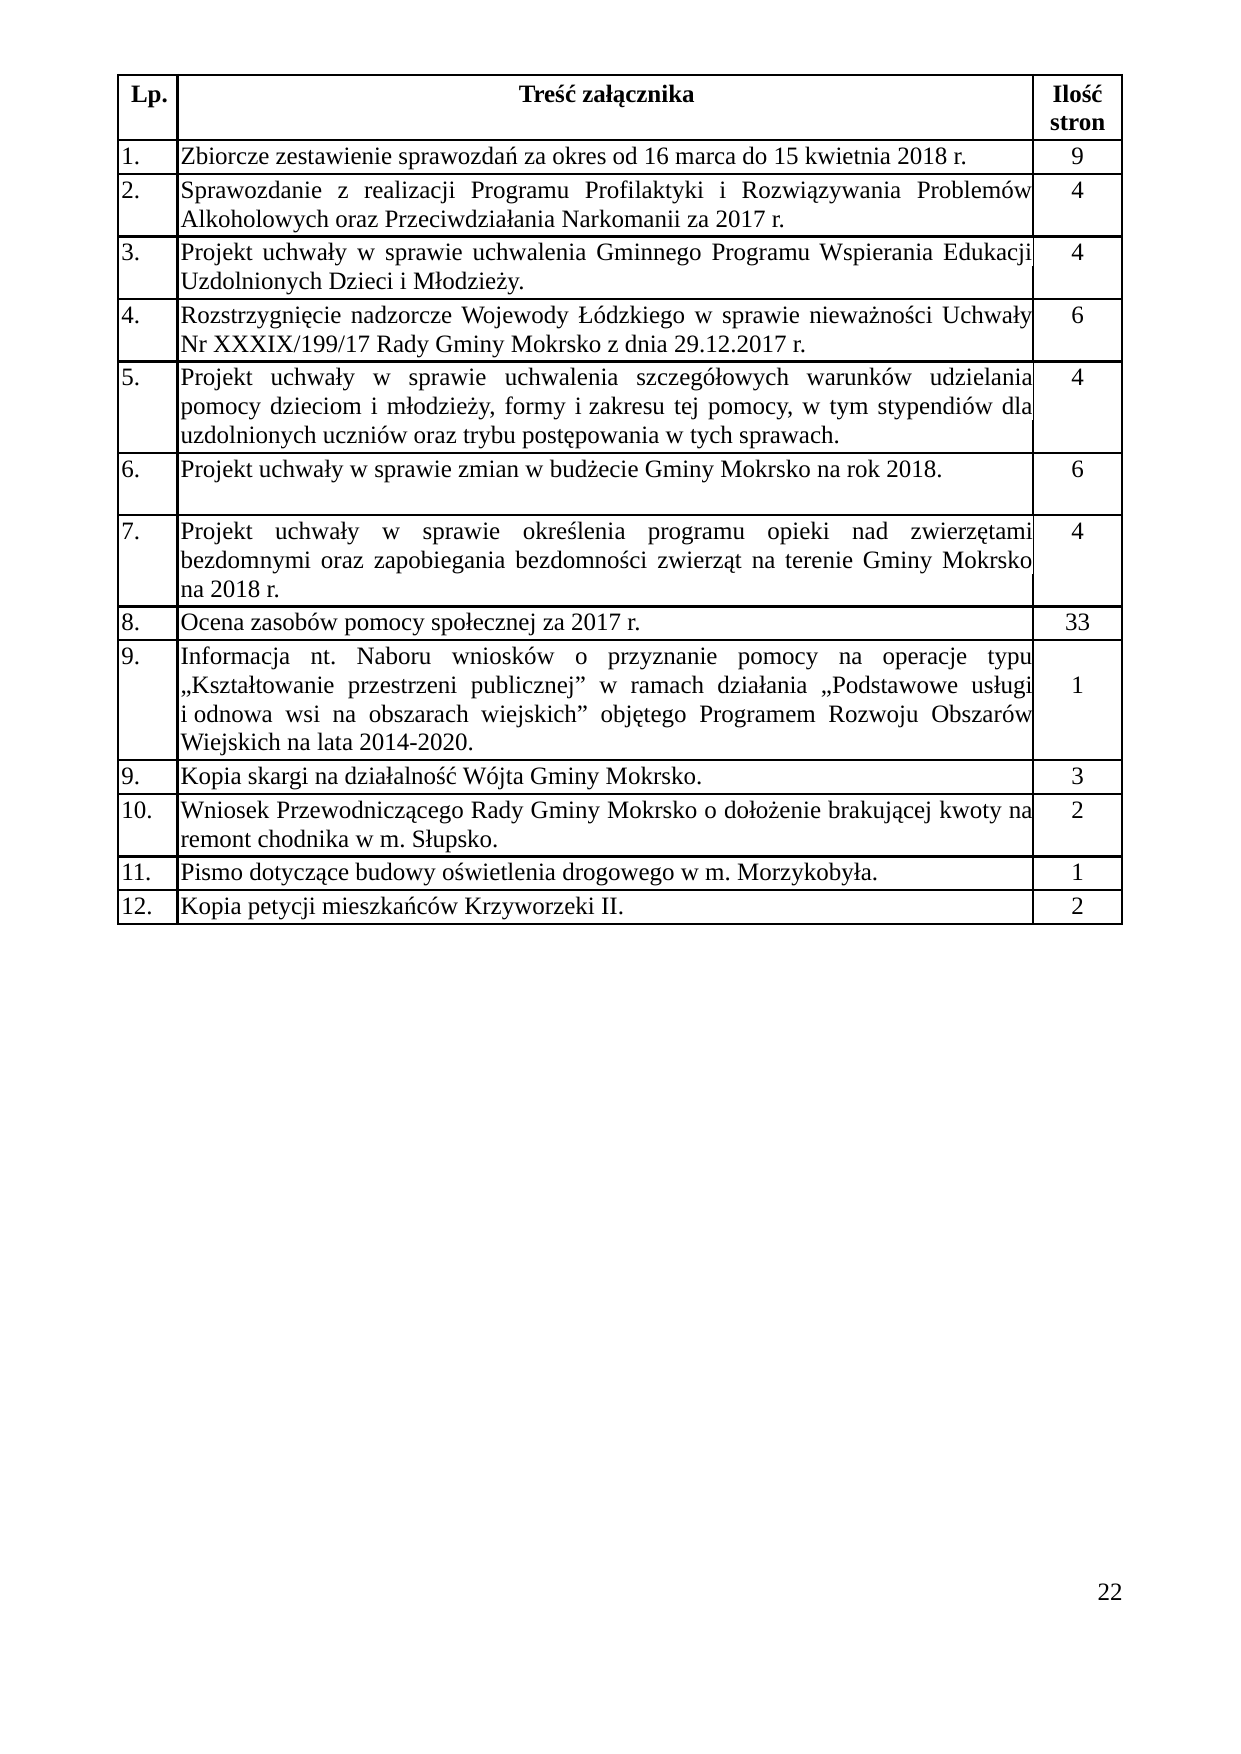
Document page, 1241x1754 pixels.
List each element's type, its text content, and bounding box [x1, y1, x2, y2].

table_cell 1. [119, 141, 176, 173]
table_cell Sprawozdanie z realizacji Programu Profilaktyki i Rozwiązywania Problemów Alkoholowych oraz Przeciwdziałania Narkomanii za 2017 r. [179, 175, 1032, 235]
table_cell 6 [1034, 300, 1121, 360]
table_cell 11. [119, 858, 176, 889]
table_cell 4 [1034, 363, 1121, 452]
table_header Treść załącznika [179, 76, 1032, 139]
table_cell Projekt uchwały w sprawie określenia programu opieki nad zwierzętami bezdomnymi oraz zapobiegania bezdomności zwierząt na terenie Gminy Mokrsko na 2018 r. [179, 516, 1032, 605]
table_cell 3. [119, 238, 176, 298]
table_cell Pismo dotyczące budowy oświetlenia drogowego w m. Morzykobyła. [179, 858, 1032, 889]
table_cell Zbiorcze zestawienie sprawozdań za okres od 16 marca do 15 kwietnia 2018 r. [179, 141, 1032, 173]
table_header Lp. [119, 76, 176, 139]
table_cell 4 [1034, 175, 1121, 235]
table_cell 8. [119, 608, 176, 639]
table_cell 3 [1034, 761, 1121, 793]
table_cell 4 [1034, 238, 1121, 298]
table_cell Informacja nt. Naboru wniosków o przyznanie pomocy na operacje typu „Kształtowanie przestrzeni publicznej” w ramach działania „Podstawowe usługi i odnowa wsi na obszarach wiejskich” objętego Programem Rozwoju Obszarów Wiejskich na lata 2014-2020. [179, 641, 1032, 759]
table_cell 4 [1034, 516, 1121, 605]
table_header Ilość stron [1034, 76, 1121, 139]
table_cell Projekt uchwały w sprawie uchwalenia Gminnego Programu Wspierania Edukacji Uzdolnionych Dzieci i Młodzieży. [179, 238, 1032, 298]
table_cell 2 [1034, 891, 1121, 923]
table_cell 12. [119, 891, 176, 923]
table_cell 1 [1034, 858, 1121, 889]
table_cell 33 [1034, 608, 1121, 639]
table_cell 2. [119, 175, 176, 235]
table_cell 6 [1034, 454, 1121, 514]
table_cell Kopia petycji mieszkańców Krzyworzeki II. [179, 891, 1032, 923]
table_cell 9 [1034, 141, 1121, 173]
table_cell 1 [1034, 641, 1121, 759]
table_cell Projekt uchwały w sprawie uchwalenia szczegółowych warunków udzielania pomocy dzieciom i młodzieży, formy i zakresu tej pomocy, w tym stypendiów dla uzdolnionych uczniów oraz trybu postępowania w tych sprawach. [179, 363, 1032, 452]
table_cell Kopia skargi na działalność Wójta Gminy Mokrsko. [179, 761, 1032, 793]
table_cell Rozstrzygnięcie nadzorcze Wojewody Łódzkiego w sprawie nieważności Uchwały Nr XXXIX/199/17 Rady Gminy Mokrsko z dnia 29.12.2017 r. [179, 300, 1032, 360]
table_cell 6. [119, 454, 176, 514]
table_cell Ocena zasobów pomocy społecznej za 2017 r. [179, 608, 1032, 639]
table_cell 10. [119, 795, 176, 855]
table_cell 7. [119, 516, 176, 605]
table_cell Wniosek Przewodniczącego Rady Gminy Mokrsko o dołożenie brakującej kwoty na remont chodnika w m. Słupsko. [179, 795, 1032, 855]
table_cell 2 [1034, 795, 1121, 855]
table_cell 5. [119, 363, 176, 452]
table_cell 9. [119, 641, 176, 759]
table_cell 9. [119, 761, 176, 793]
table_cell 4. [119, 300, 176, 360]
table_cell Projekt uchwały w sprawie zmian w budżecie Gminy Mokrsko na rok 2018. [179, 454, 1032, 514]
